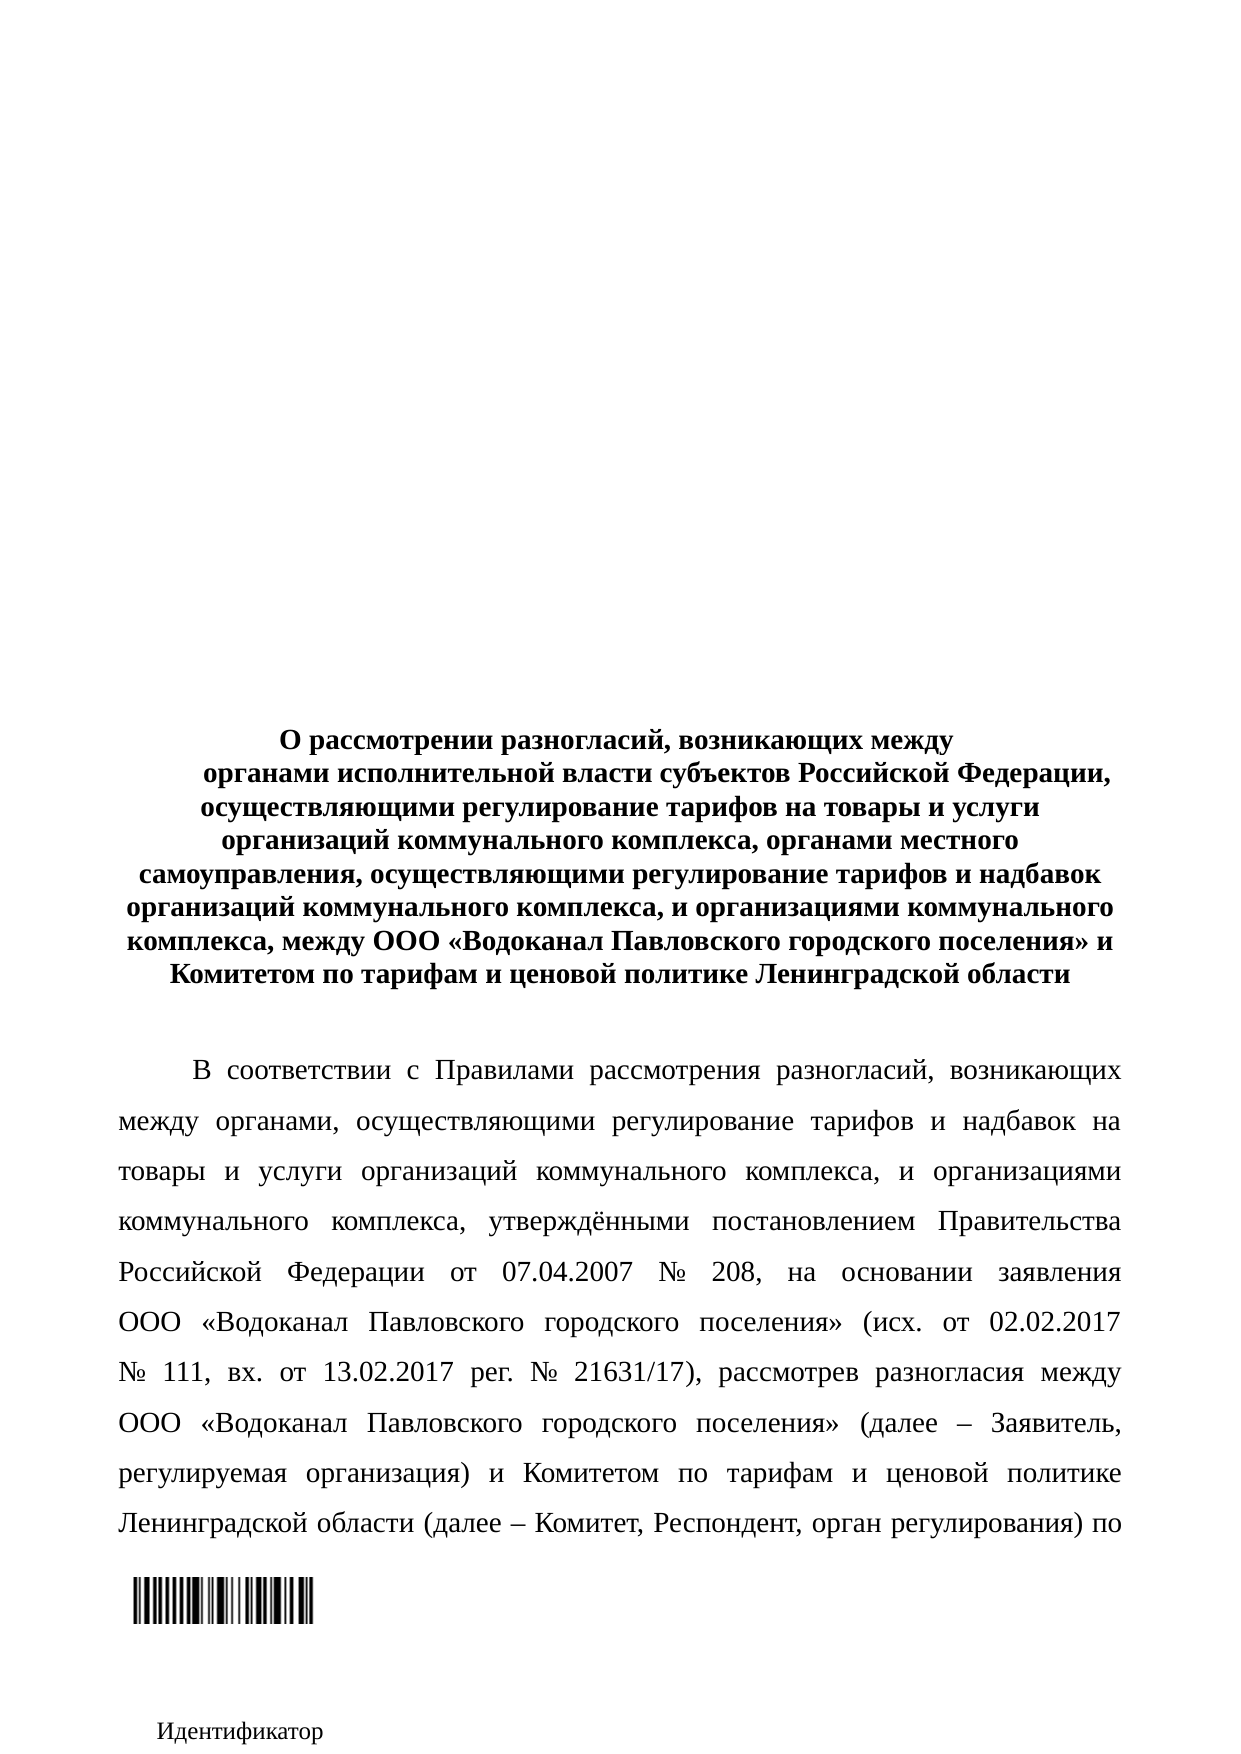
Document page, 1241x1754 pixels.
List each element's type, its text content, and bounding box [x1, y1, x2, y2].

text В соответствии с Правилами рассмотрения разногласий, возникающих между органами, осуществляющими регулирование тарифов и надбавок на товары и услуги организаций коммунального комплекса, и организациями коммунального комплекса, утверждёнными постановлением Правительства Российской Федерации от 07.04.2007 № 208, на основании заявления ООО «Водоканал Павловского городского поселения» (исх. от 02.02.2017 № 111, вх. от 13.02.2017 рег. № 21631/17), рассмотрев разногласия между ООО «Водоканал Павловского городского поселения» (далее – Заявитель, регулируемая организация) и Комитетом по тарифам и ценовой политике Ленинградской области (далее – Комитет, Респондент, орган регулирования) по [118, 1052, 1122, 1539]
text органами исполнительной власти субъектов Российской Федерации, осуществляющими регулирование тарифов на товары и услуги организаций коммунального комплекса, органами местного самоуправления, осуществляющими регулирование тарифов и надбавок организаций коммунального комплекса, и организациями коммунального комплекса, между ООО «Водоканал Павловского городского поселения» и Комитетом по тарифам и ценовой политике Ленинградской области [118, 755, 1122, 990]
picture [118, 1577, 331, 1624]
text О рассмотрении разногласий, возникающих между [118, 722, 1122, 755]
